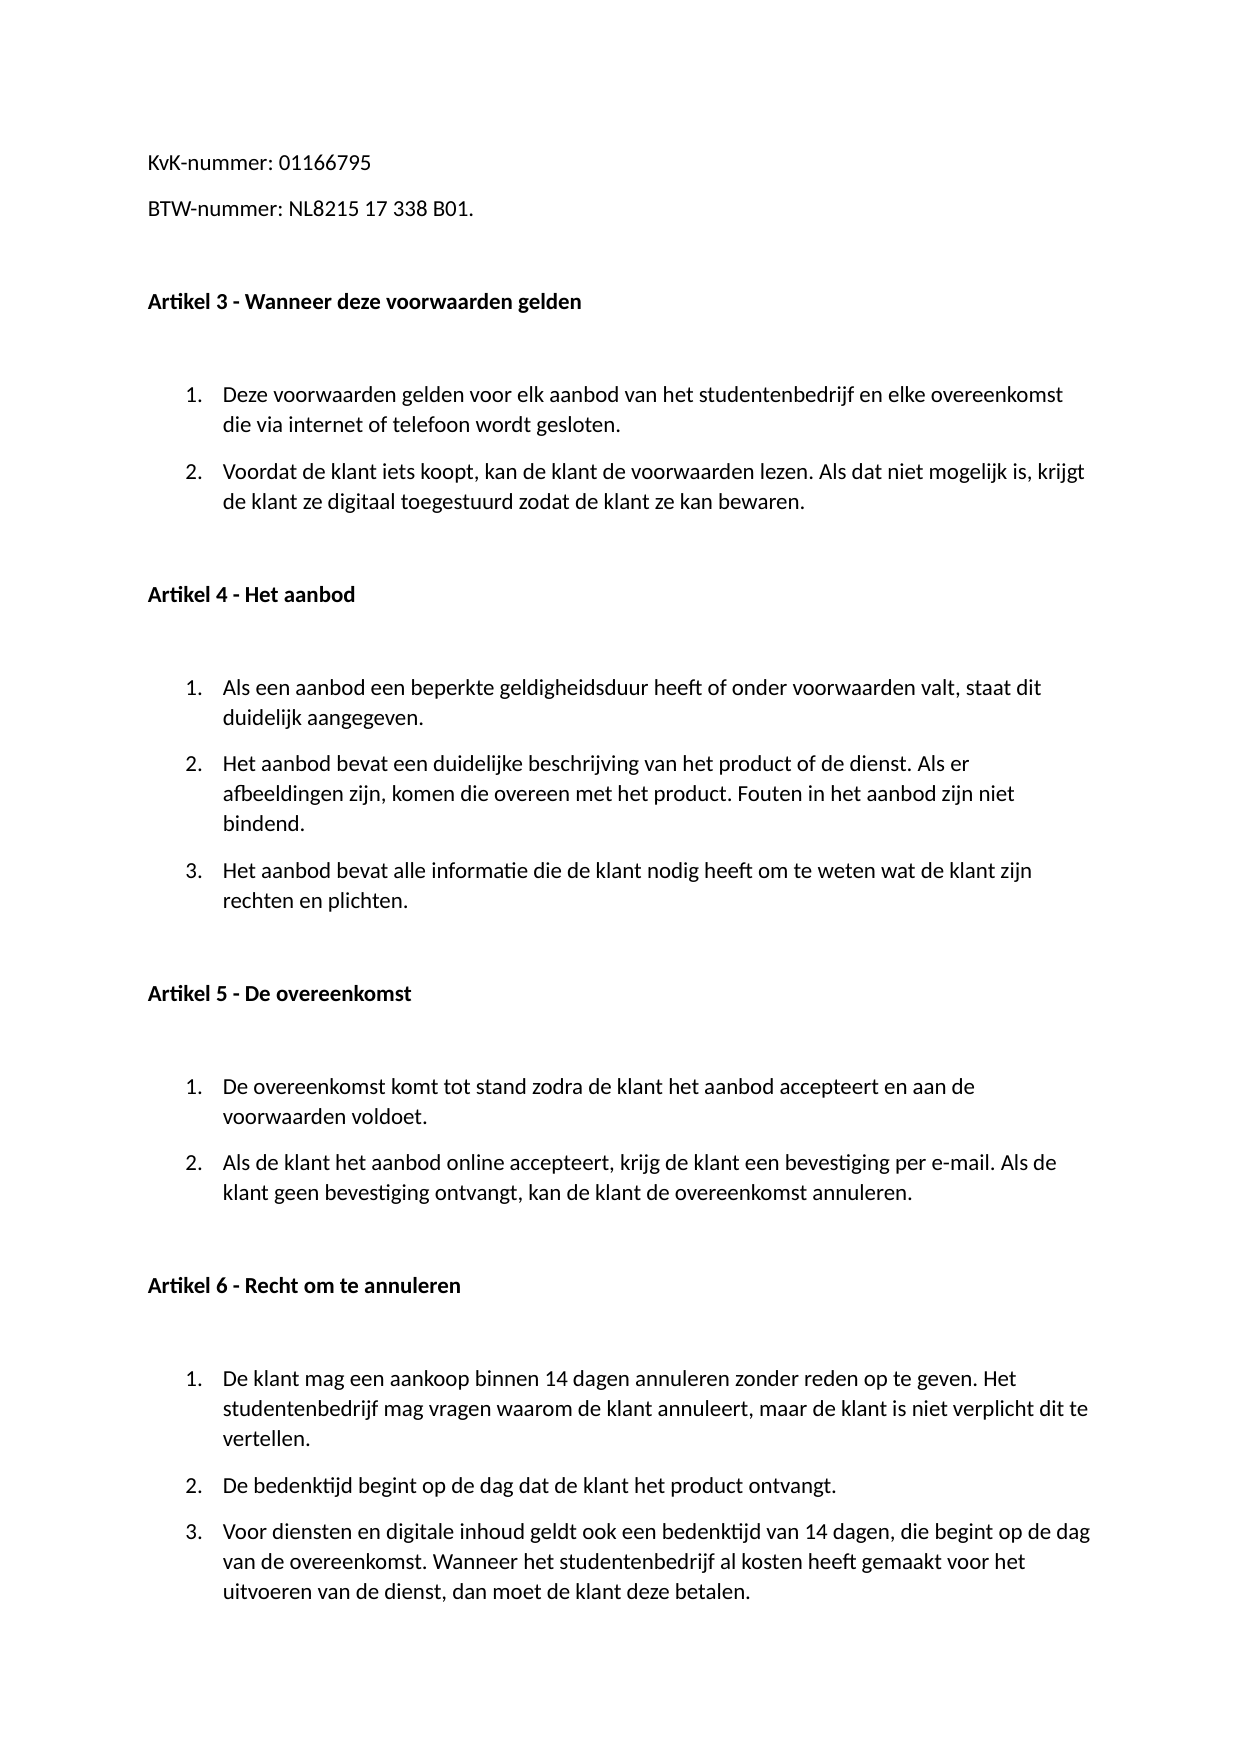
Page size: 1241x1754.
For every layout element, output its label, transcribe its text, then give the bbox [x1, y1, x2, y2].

list Deze voorwaarden gelden voor elk aanbod van het studentenbedrijf en elke overeenkomst die via internet of telefoon wordt gesloten. [185, 380, 1093, 438]
text Artikel 4 - Het aanbod [148, 580, 1093, 608]
list De overeenkomst komt tot stand zodra de klant het aanbod accepteert en aan de voorwaarden voldoet. [185, 1072, 1093, 1130]
list De bedenktijd begint op de dag dat de klant het product ontvangt. [185, 1471, 1093, 1499]
list Als de klant het aanbod online accepteert, krijg de klant een bevestiging per e-mail. Als de klant geen bevestiging ontvangt, kan de klant de overeenkomst annuleren. [185, 1148, 1093, 1206]
list Als een aanbod een beperkte geldigheidsduur heeft of onder voorwaarden valt, staat dit duidelijk aangegeven. [185, 673, 1093, 731]
list De klant mag een aankoop binnen 14 dagen annuleren zonder reden op te geven. Het studentenbedrijf mag vragen waarom de klant annuleert, maar de klant is niet verplicht dit te vertellen. [185, 1364, 1093, 1452]
list Het aanbod bevat alle informatie die de klant nodig heeft om te weten wat de klant zijn rechten en plichten. [185, 856, 1093, 914]
text KvK-nummer: 01166795 [148, 148, 1093, 176]
text Artikel 6 - Recht om te annuleren [148, 1271, 1093, 1299]
list Het aanbod bevat een duidelijke beschrijving van het product of de dienst. Als er afbeeldingen zijn, komen die overeen met het product. Fouten in het aanbod zijn niet bindend. [185, 749, 1093, 837]
text BTW-nummer: NL8215 17 338 B01. [148, 194, 1093, 222]
text Artikel 3 - Wanneer deze voorwaarden gelden [148, 287, 1093, 315]
text Artikel 5 - De overeenkomst [148, 979, 1093, 1007]
list Voor diensten en digitale inhoud geldt ook een bedenktijd van 14 dagen, die begint op de dag van de overeenkomst. Wanneer het studentenbedrijf al kosten heeft gemaakt voor het uitvoeren van de dienst, dan moet de klant deze betalen. [185, 1517, 1093, 1605]
list Voordat de klant iets koopt, kan de klant de voorwaarden lezen. Als dat niet mogelijk is, krijgt de klant ze digitaal toegestuurd zodat de klant ze kan bewaren. [185, 457, 1093, 515]
